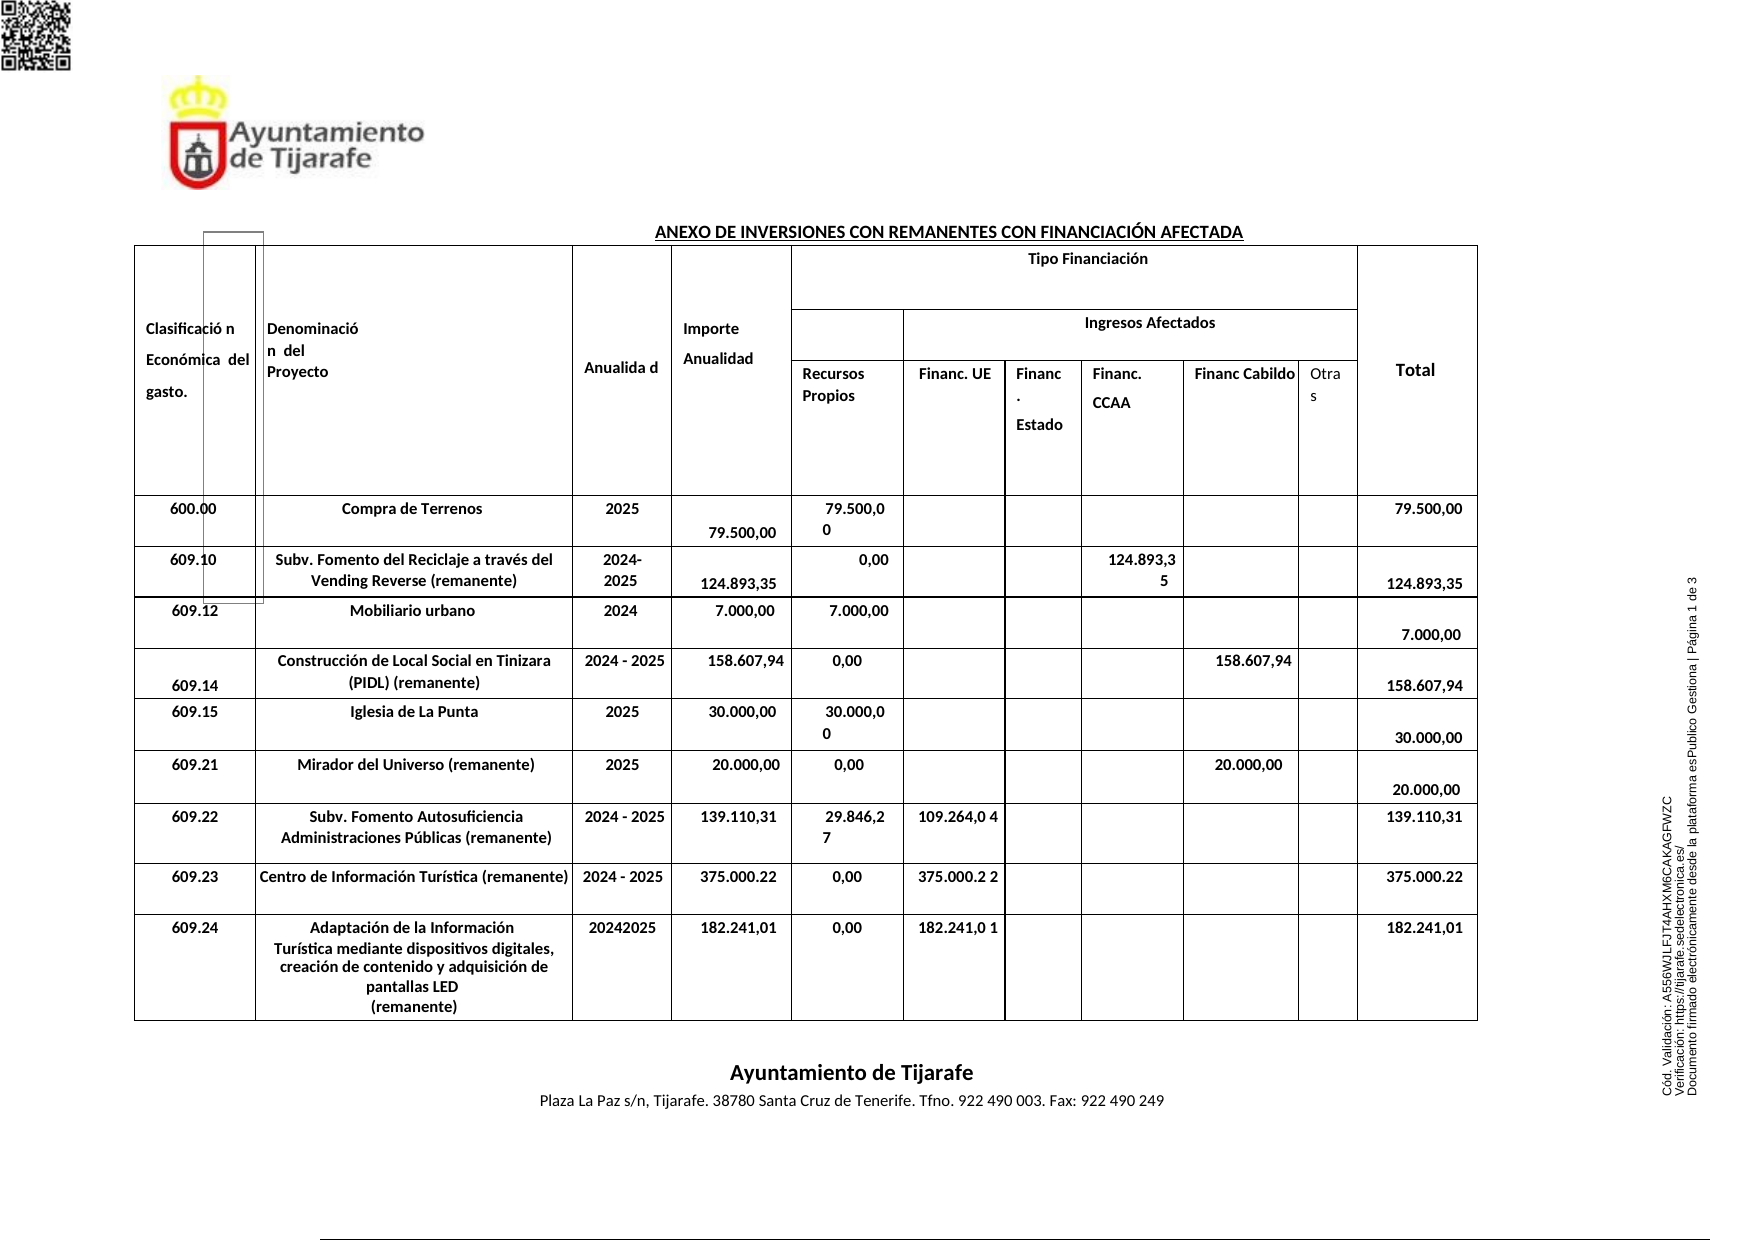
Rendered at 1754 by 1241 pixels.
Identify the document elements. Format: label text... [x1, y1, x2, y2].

table_cell [1299, 751, 1357, 802]
table_cell [904, 496, 1004, 546]
table_cell 2024 - 2025 [573, 804, 671, 863]
table_cell [1184, 864, 1298, 914]
table_cell 7.000,00 [672, 598, 791, 647]
text ANEXO DE INVERSIONES CON REMANENTES CON FINANCIACIÓN AFECTADA [161, 220, 1248, 243]
table_header Anualida d [573, 246, 671, 494]
table_cell 158.607,94 [672, 649, 791, 698]
table_cell 600.00 [204, 496, 255, 546]
table_cell 79.500,00 [1358, 496, 1477, 546]
table_cell 609.24 [135, 915, 255, 1019]
table_cell Financ Cabildo [1184, 361, 1298, 494]
table_cell Recursos Propios [792, 361, 903, 494]
table_cell 375.000.2 2 [904, 864, 1004, 914]
table_cell 0,00 [792, 547, 903, 596]
table_cell 375.000.22 [1358, 864, 1477, 914]
table_cell Otra s [1299, 361, 1357, 494]
table_cell [1299, 915, 1357, 1019]
table_cell [1184, 496, 1298, 546]
table_cell 0,00 [792, 915, 903, 1019]
table_cell [1082, 699, 1183, 750]
table_cell 124.893,3 5 [1082, 547, 1183, 596]
table_cell [1299, 496, 1357, 546]
table_cell 609.10 [204, 547, 255, 596]
table_cell [1082, 915, 1183, 1019]
table_header Tipo Financiación [1005, 246, 1299, 309]
table_cell 609.12 [135, 598, 255, 647]
table_cell [1082, 751, 1183, 802]
table_cell Mirador del Universo (remanente) [256, 751, 572, 802]
table_cell 29.846,2 7 [792, 804, 903, 863]
table_cell 0,00 [792, 864, 903, 914]
table_cell 609.14 [135, 649, 255, 698]
table_cell 609.15 [135, 699, 255, 750]
table_cell [1006, 649, 1081, 698]
table_cell 20.000,00 [1358, 751, 1477, 802]
table_header Total [1358, 246, 1477, 494]
table_cell 20242025 [573, 915, 671, 1019]
table_cell [1006, 547, 1081, 596]
table_cell 182.241,0 1 [904, 915, 1004, 1019]
table_cell [1184, 804, 1298, 863]
table_header Importe Anualidad [672, 246, 791, 494]
table_cell 2024 - 2025 [573, 649, 671, 698]
table_cell [1006, 751, 1081, 802]
table_cell 0,00 [792, 751, 903, 802]
table_cell 2024 - 2025 [573, 864, 671, 914]
table_cell Compra de Terrenos [264, 496, 572, 546]
table_cell 79.500,0 0 [792, 496, 903, 546]
table_cell 139.110,31 [672, 804, 791, 863]
table_cell Adaptación de la Información Turística mediante dispositivos digitales, creación de contenido y adquisición de pantallas LED (remanente) [256, 915, 572, 1019]
table_cell 182.241,01 [672, 915, 791, 1019]
table_cell 2024 [573, 598, 671, 647]
table_cell [904, 310, 1005, 360]
table_cell [1299, 864, 1357, 914]
table_cell 0,00 [792, 649, 903, 698]
table_cell 30.000,00 [672, 699, 791, 750]
table_cell [1184, 915, 1298, 1019]
table_cell 20.000,00 [1184, 751, 1298, 802]
table_cell [1299, 547, 1357, 596]
table_cell Subv. Fomento del Reciclaje a través del Vending Reverse (remanente) [264, 547, 572, 596]
table_cell Iglesia de La Punta [256, 699, 572, 750]
table_cell 30.000,00 [1358, 699, 1477, 750]
table_cell 7.000,00 [792, 598, 903, 647]
table_cell Construcción de Local Social en Tinizara (PIDL) (remanente) [256, 649, 572, 698]
table_header [256, 246, 263, 494]
table_cell [904, 649, 1004, 698]
table_cell 375.000.22 [672, 864, 791, 914]
table_cell 609.23 [135, 864, 255, 914]
table_cell Financ . Estado [1006, 361, 1081, 494]
table_header [1299, 246, 1357, 309]
table_cell 124.893,35 [672, 547, 791, 596]
table_header Clasificació n Económica del gasto. [204, 246, 255, 494]
table_cell [1299, 804, 1357, 863]
table_cell [792, 310, 903, 360]
table_cell 20.000,00 [672, 751, 791, 802]
table_cell 7.000,00 [1358, 598, 1477, 647]
table_cell [1184, 547, 1298, 596]
table_cell [1082, 598, 1183, 647]
table_cell 2025 [573, 496, 671, 546]
table_cell 158.607,94 [1358, 649, 1477, 698]
table_cell 609.21 [135, 751, 255, 802]
table_cell [904, 547, 1004, 596]
table_cell [1006, 699, 1081, 750]
table_cell 124.893,35 [1358, 547, 1477, 596]
table_cell 139.110,31 [1358, 804, 1477, 863]
table_cell [1184, 598, 1298, 647]
table_cell Centro de Información Turística (remanente) [256, 864, 572, 914]
table_cell Financ. CCAA [1082, 361, 1183, 494]
table_cell 182.241,01 [1358, 915, 1477, 1019]
table_cell [1082, 649, 1183, 698]
table_cell [1006, 804, 1081, 863]
table_cell Subv. Fomento Autosuficiencia Administraciones Públicas (remanente) [256, 804, 572, 863]
table_cell 2024- 2025 [573, 547, 671, 596]
table_cell [1299, 598, 1357, 647]
table_cell Mobiliario urbano [256, 598, 572, 647]
table_cell Financ. UE [904, 361, 1004, 494]
table_header Clasificació n Económica del gasto. [135, 246, 203, 494]
table_cell 2025 [573, 699, 671, 750]
table_cell 609.10 [135, 547, 203, 596]
table_cell [1006, 598, 1081, 647]
table_cell [1299, 649, 1357, 698]
table_cell [1184, 699, 1298, 750]
table_cell [904, 598, 1004, 647]
table_cell 609.22 [135, 804, 255, 863]
table_header [792, 246, 903, 309]
table_cell [1299, 699, 1357, 750]
table_cell Ingresos Afectados [1005, 310, 1299, 360]
table_cell 30.000,0 0 [792, 699, 903, 750]
table_cell 79.500,00 [672, 496, 791, 546]
table_cell 600.00 [135, 496, 203, 546]
table_cell [1082, 496, 1183, 546]
table_cell [1006, 496, 1081, 546]
table_cell [1082, 864, 1183, 914]
table_cell [1006, 915, 1081, 1019]
table_cell 158.607,94 [1184, 649, 1298, 698]
table_cell [904, 699, 1004, 750]
table_cell [1006, 864, 1081, 914]
table_cell 109.264,0 4 [904, 804, 1004, 863]
table_cell [1082, 804, 1183, 863]
table_header [903, 246, 1005, 309]
table_cell [1299, 310, 1357, 360]
table_cell 2025 [573, 751, 671, 802]
table_header Denominació n del Proyecto [264, 246, 572, 494]
table_cell [904, 751, 1004, 802]
